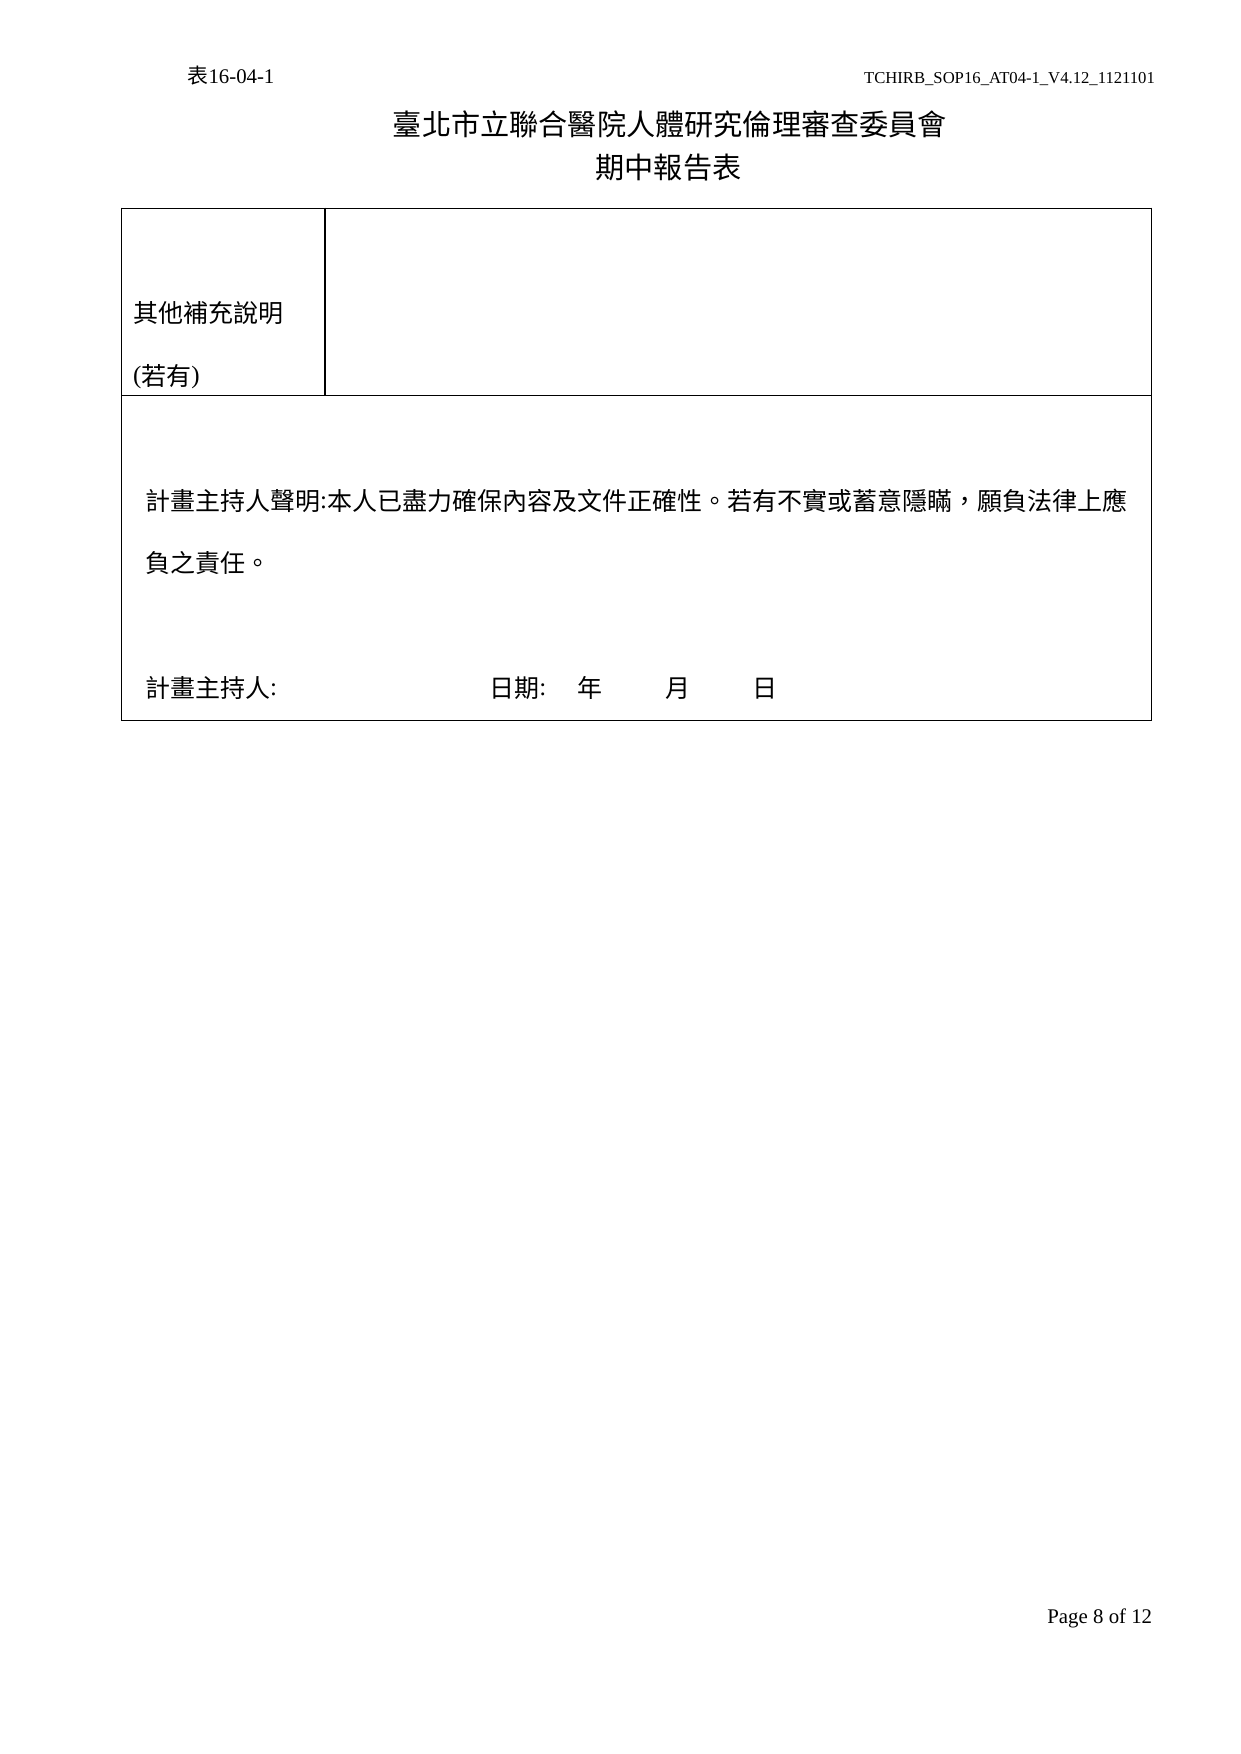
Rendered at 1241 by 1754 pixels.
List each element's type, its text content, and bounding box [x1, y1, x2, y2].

table_cell 其他補充說明(若有) [122, 209, 324, 395]
table_cell [326, 209, 1151, 395]
table_cell 計畫主持人聲明:本人已盡力確保內容及文件正確性。若有不實或蓄意隱瞞，願負法律上應負之責任。 計畫主持人: 日期: 年 月 日 [122, 396, 1151, 720]
